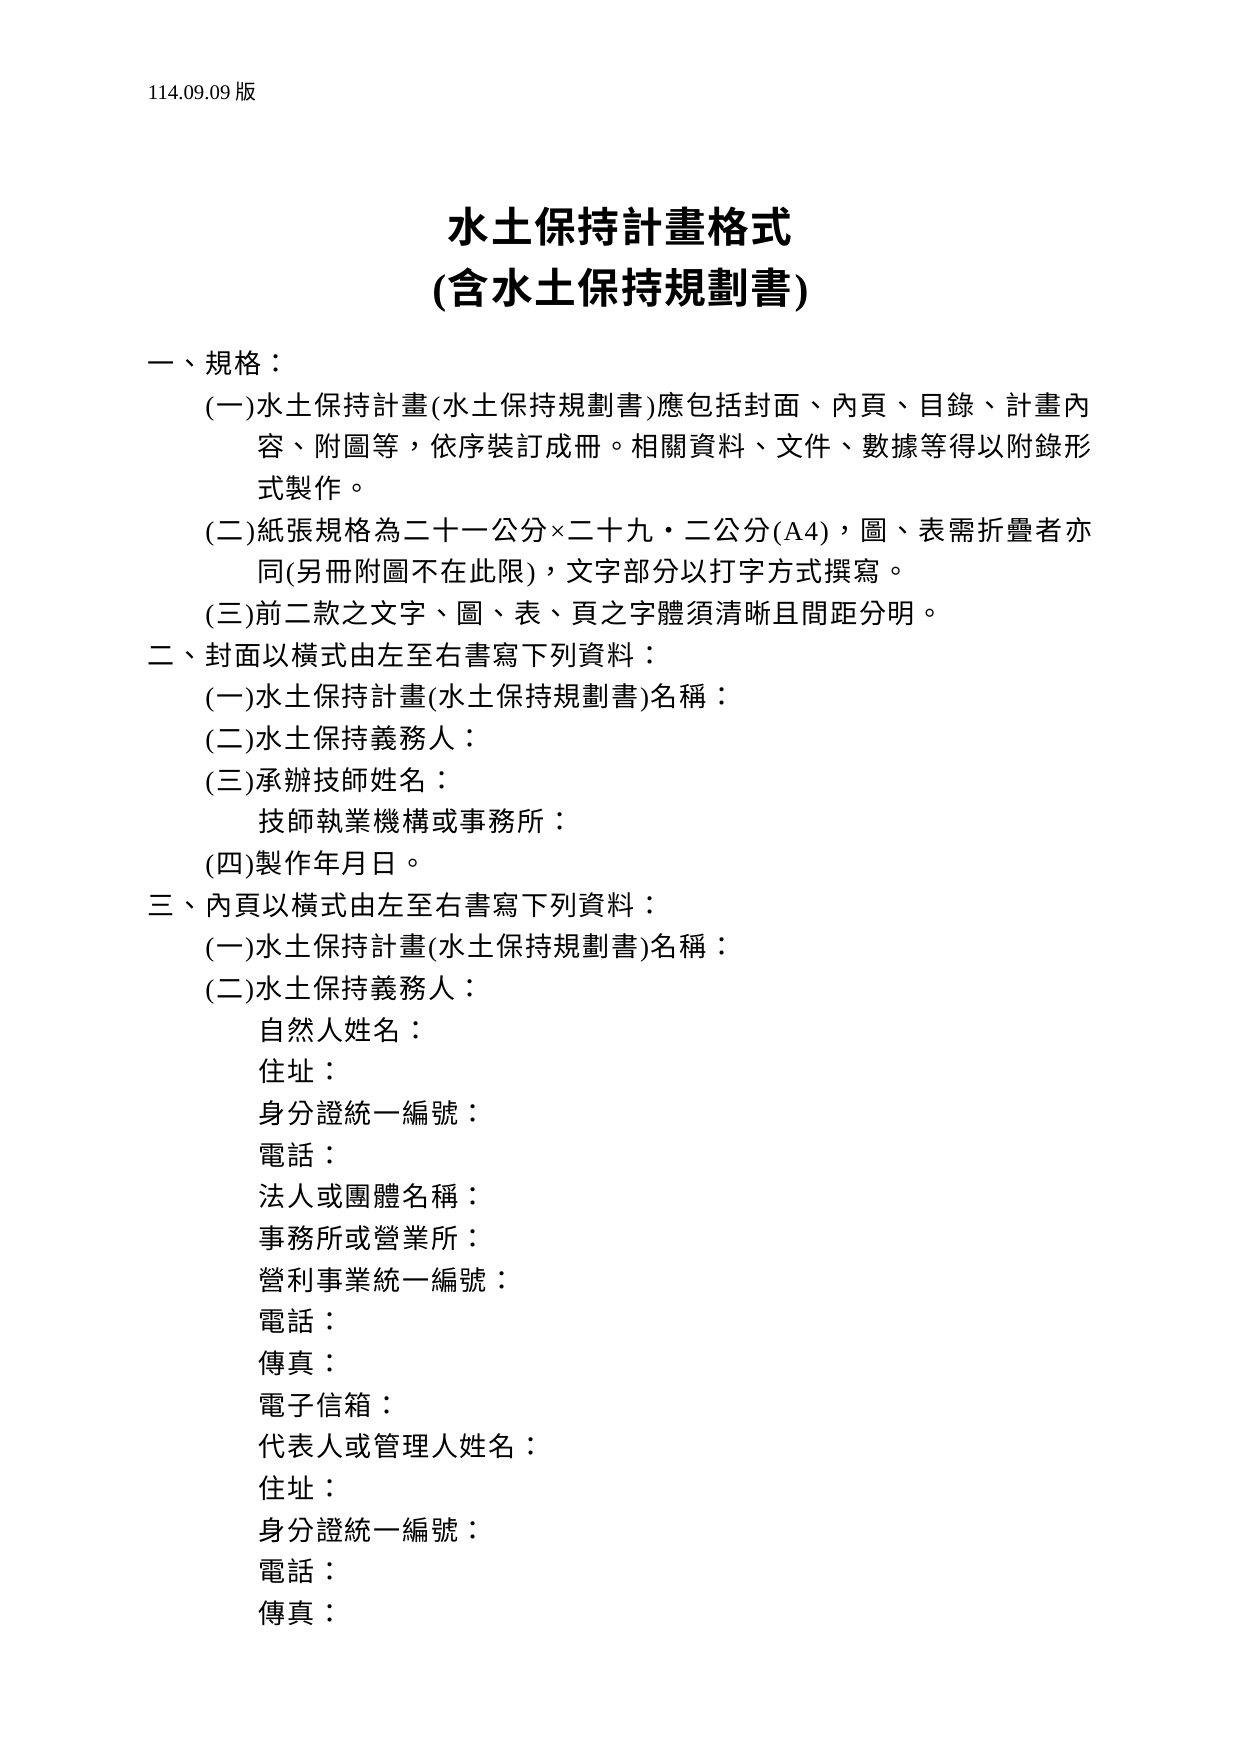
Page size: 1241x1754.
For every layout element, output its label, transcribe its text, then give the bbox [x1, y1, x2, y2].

text 法人或團體名稱： [258, 1173, 1092, 1215]
text 自然人姓名： [258, 1007, 1092, 1048]
text (一)水土保持計畫(水土保持規劃書)名稱： [205, 923, 1092, 965]
text 傳真： [258, 1590, 1092, 1632]
text (三)承辦技師姓名： [205, 757, 1092, 798]
text 營利事業統一編號： [258, 1257, 1092, 1298]
text (一)水土保持計畫(水土保持規劃書)名稱： [205, 673, 1092, 715]
text 身分證統一編號： [258, 1507, 1092, 1548]
text (一)水土保持計畫(水土保持規劃書)應包括封面、內頁、目錄、計畫內容、附圖等，依序裝訂成冊。相關資料、文件、數據等得以附錄形式製作。 [205, 382, 1092, 507]
text 二、封面以橫式由左至右書寫下列資料： [148, 632, 1092, 673]
text 事務所或營業所： [258, 1215, 1092, 1257]
text 電話： [258, 1298, 1092, 1340]
text 水土保持計畫格式 [148, 194, 1092, 255]
text 技師執業機構或事務所： [258, 798, 1092, 840]
text (三)前二款之文字、圖、表、頁之字體須清晰且間距分明。 [205, 590, 1092, 632]
text (二)紙張規格為二十一公分×二十九‧二公分(A4)，圖、表需折疊者亦同(另冊附圖不在此限)，文字部分以打字方式撰寫。 [205, 507, 1092, 590]
text 代表人或管理人姓名： [258, 1423, 1092, 1465]
text (二)水土保持義務人： [205, 715, 1092, 757]
text (含水土保持規劃書) [148, 255, 1092, 315]
text 身分證統一編號： [258, 1090, 1092, 1132]
text 一、規格： [148, 340, 1092, 382]
text (二)水土保持義務人： [205, 965, 1092, 1007]
text 三、內頁以橫式由左至右書寫下列資料： [148, 882, 1092, 923]
text 傳真： [258, 1340, 1092, 1382]
text 電子信箱： [258, 1382, 1092, 1423]
text 住址： [258, 1048, 1092, 1090]
text (四)製作年月日。 [205, 840, 1092, 882]
text 住址： [258, 1465, 1092, 1507]
text 電話： [258, 1132, 1092, 1173]
text 電話： [258, 1548, 1092, 1590]
